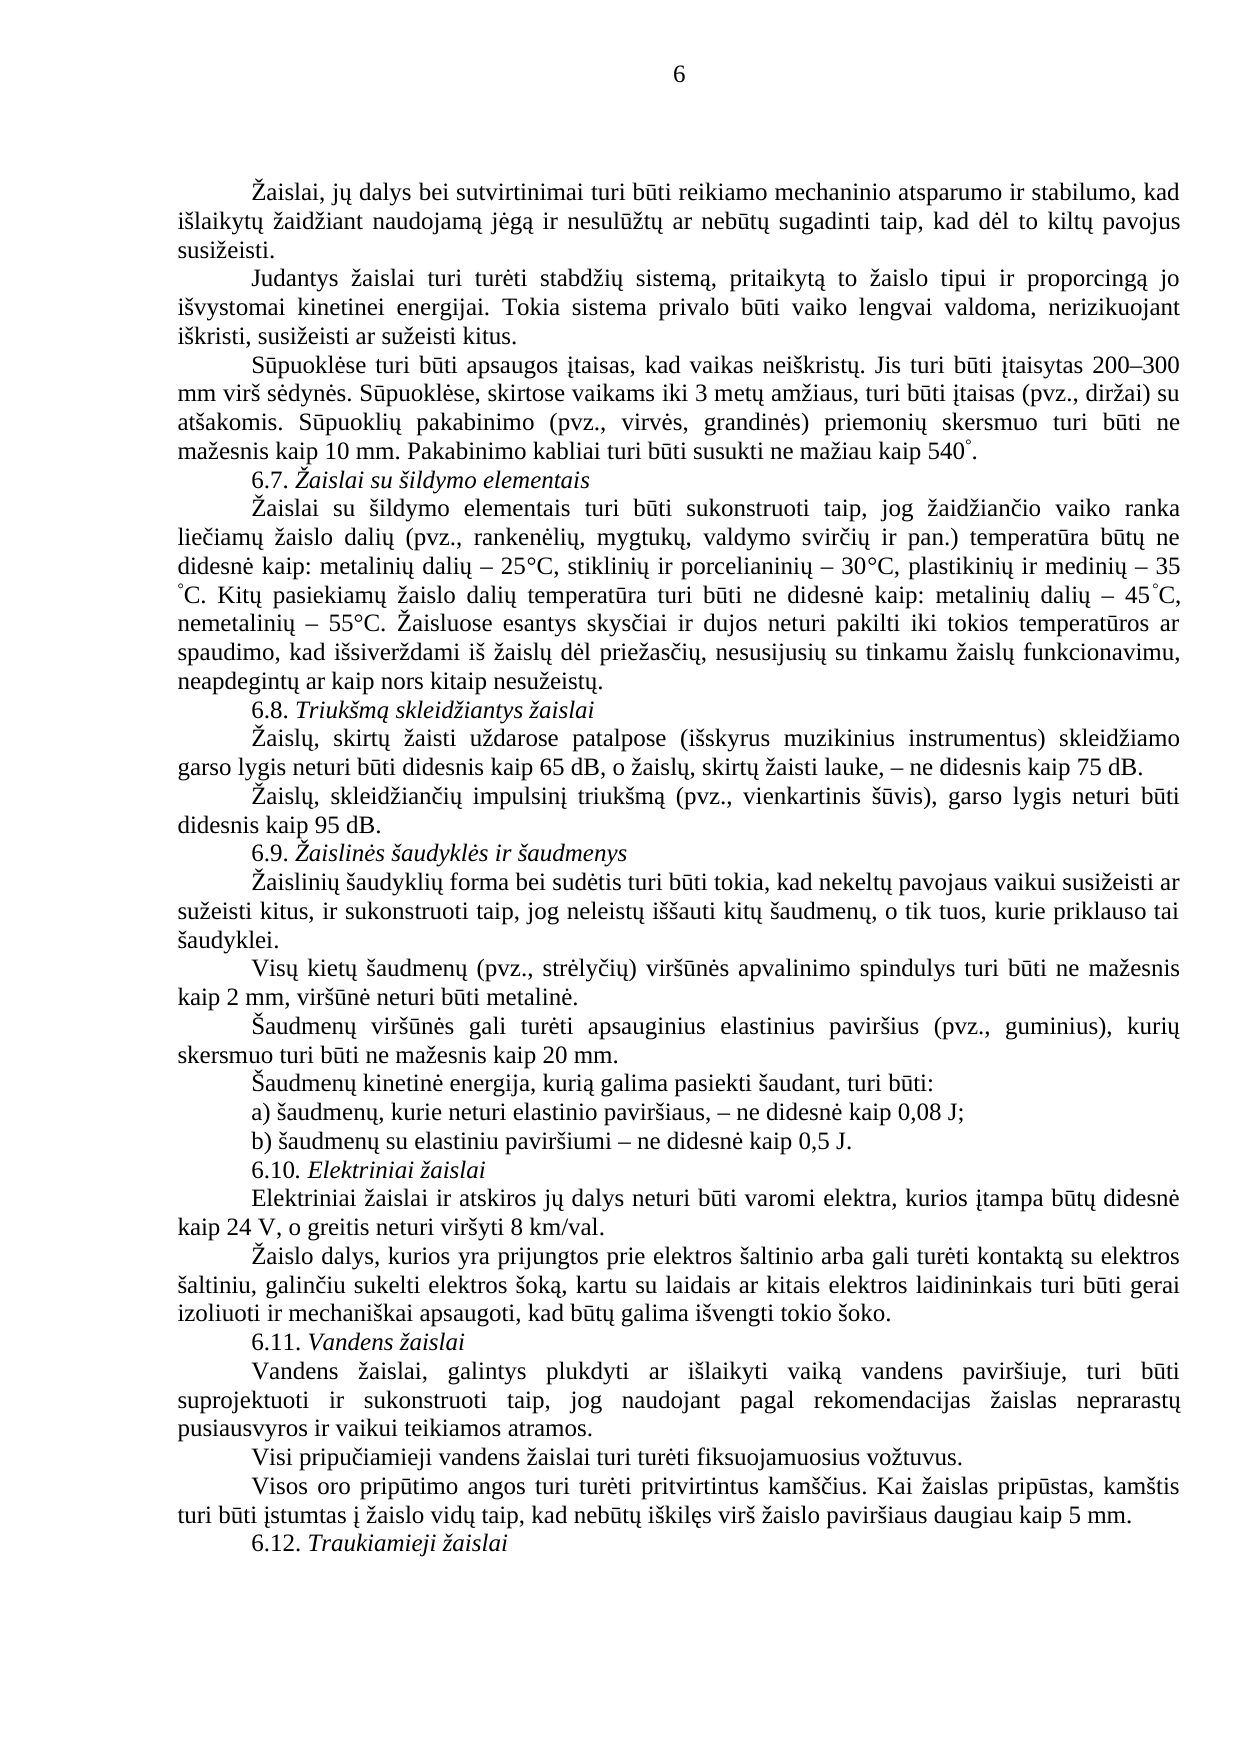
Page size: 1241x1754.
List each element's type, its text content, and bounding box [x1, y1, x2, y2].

text 6.12. Traukiamieji žaislai [177, 1528, 1181, 1557]
text 6.7. Žaislai su šildymo elementais [177, 465, 1181, 493]
text Žaislų, skleidžiančių impulsinį triukšmą (pvz., vienkartinis šūvis), garso lygis neturi būti didesnis kaip 95 dB. [177, 781, 1181, 838]
text Visi pripučiamieji vandens žaislai turi turėti fiksuojamuosius vožtuvus. [177, 1442, 1181, 1471]
text Žaislo dalys, kurios yra prijungtos prie elektros šaltinio arba gali turėti kontaktą su elektros šaltiniu, galinčiu sukelti elektros šoką, kartu su laidais ar kitais elektros laidininkais turi būti gerai izoliuoti ir mechaniškai apsaugoti, kad būtų galima išvengti tokio šoko. [177, 1241, 1181, 1327]
text Šaudmenų viršūnės gali turėti apsauginius elastinius paviršius (pvz., guminius), kurių skersmuo turi būti ne mažesnis kaip 20 mm. [177, 1011, 1181, 1068]
text Vandens žaislai, galintys plukdyti ar išlaikyti vaiką vandens paviršiuje, turi būti suprojektuoti ir sukonstruoti taip, jog naudojant pagal rekomendacijas žaislas neprarastų pusiausvyros ir vaikui teikiamos atramos. [177, 1356, 1181, 1442]
text 6.11. Vandens žaislai [177, 1327, 1181, 1356]
text 6.9. Žaislinės šaudyklės ir šaudmenys [177, 838, 1181, 867]
text 6.10. Elektriniai žaislai [177, 1155, 1181, 1183]
text a) šaudmenų, kurie neturi elastinio paviršiaus, – ne didesnė kaip 0,08 J; [177, 1097, 1181, 1126]
text Žaislų, skirtų žaisti uždarose patalpose (išskyrus muzikinius instrumentus) skleidžiamo garso lygis neturi būti didesnis kaip 65 dB, o žaislų, skirtų žaisti lauke, – ne didesnis kaip 75 dB. [177, 723, 1181, 781]
text Žaislai su šildymo elementais turi būti sukonstruoti taip, jog žaidžiančio vaiko ranka liečiamų žaislo dalių (pvz., rankenėlių, mygtukų, valdymo svirčių ir pan.) temperatūra būtų ne didesnė kaip: metalinių dalių – 25°C, stiklinių ir porcelianinių – 30°C, plastikinių ir medinių – 35 °C. Kitų pasiekiamų žaislo dalių temperatūra turi būti ne didesnė kaip: metalinių dalių – 45°C, nemetalinių – 55°C. Žaisluose esantys skysčiai ir dujos neturi pakilti iki tokios temperatūros ar spaudimo, kad išsiverždami iš žaislų dėl priežasčių, nesusijusių su tinkamu žaislų funkcionavimu, neapdegintų ar kaip nors kitaip nesužeistų. [177, 493, 1181, 695]
text Visos oro pripūtimo angos turi turėti pritvirtintus kamščius. Kai žaislas pripūstas, kamštis turi būti įstumtas į žaislo vidų taip, kad nebūtų iškilęs virš žaislo paviršiaus daugiau kaip 5 mm. [177, 1471, 1181, 1528]
text Judantys žaislai turi turėti stabdžių sistemą, pritaikytą to žaislo tipui ir proporcingą jo išvystomai kinetinei energijai. Tokia sistema privalo būti vaiko lengvai valdoma, nerizikuojant iškristi, susižeisti ar sužeisti kitus. [177, 263, 1181, 350]
text Žaislai, jų dalys bei sutvirtinimai turi būti reikiamo mechaninio atsparumo ir stabilumo, kad išlaikytų žaidžiant naudojamą jėgą ir nesulūžtų ar nebūtų sugadinti taip, kad dėl to kiltų pavojus susižeisti. [177, 177, 1181, 263]
text Šaudmenų kinetinė energija, kurią galima pasiekti šaudant, turi būti: [177, 1068, 1181, 1097]
text Sūpuoklėse turi būti apsaugos įtaisas, kad vaikas neiškristų. Jis turi būti įtaisytas 200–300 mm virš sėdynės. Sūpuoklėse, skirtose vaikams iki 3 metų amžiaus, turi būti įtaisas (pvz., diržai) su atšakomis. Sūpuoklių pakabinimo (pvz., virvės, grandinės) priemonių skersmuo turi būti ne mažesnis kaip 10 mm. Pakabinimo kabliai turi būti susukti ne mažiau kaip 540°. [177, 350, 1181, 465]
text Žaislinių šaudyklių forma bei sudėtis turi būti tokia, kad nekeltų pavojaus vaikui susižeisti ar sužeisti kitus, ir sukonstruoti taip, jog neleistų iššauti kitų šaudmenų, o tik tuos, kurie priklauso tai šaudyklei. [177, 867, 1181, 953]
text 6.8. Triukšmą skleidžiantys žaislai [177, 695, 1181, 723]
text b) šaudmenų su elastiniu paviršiumi – ne didesnė kaip 0,5 J. [177, 1126, 1181, 1155]
text Visų kietų šaudmenų (pvz., strėlyčių) viršūnės apvalinimo spindulys turi būti ne mažesnis kaip 2 mm, viršūnė neturi būti metalinė. [177, 953, 1181, 1011]
text Elektriniai žaislai ir atskiros jų dalys neturi būti varomi elektra, kurios įtampa būtų didesnė kaip 24 V, o greitis neturi viršyti 8 km/val. [177, 1183, 1181, 1241]
